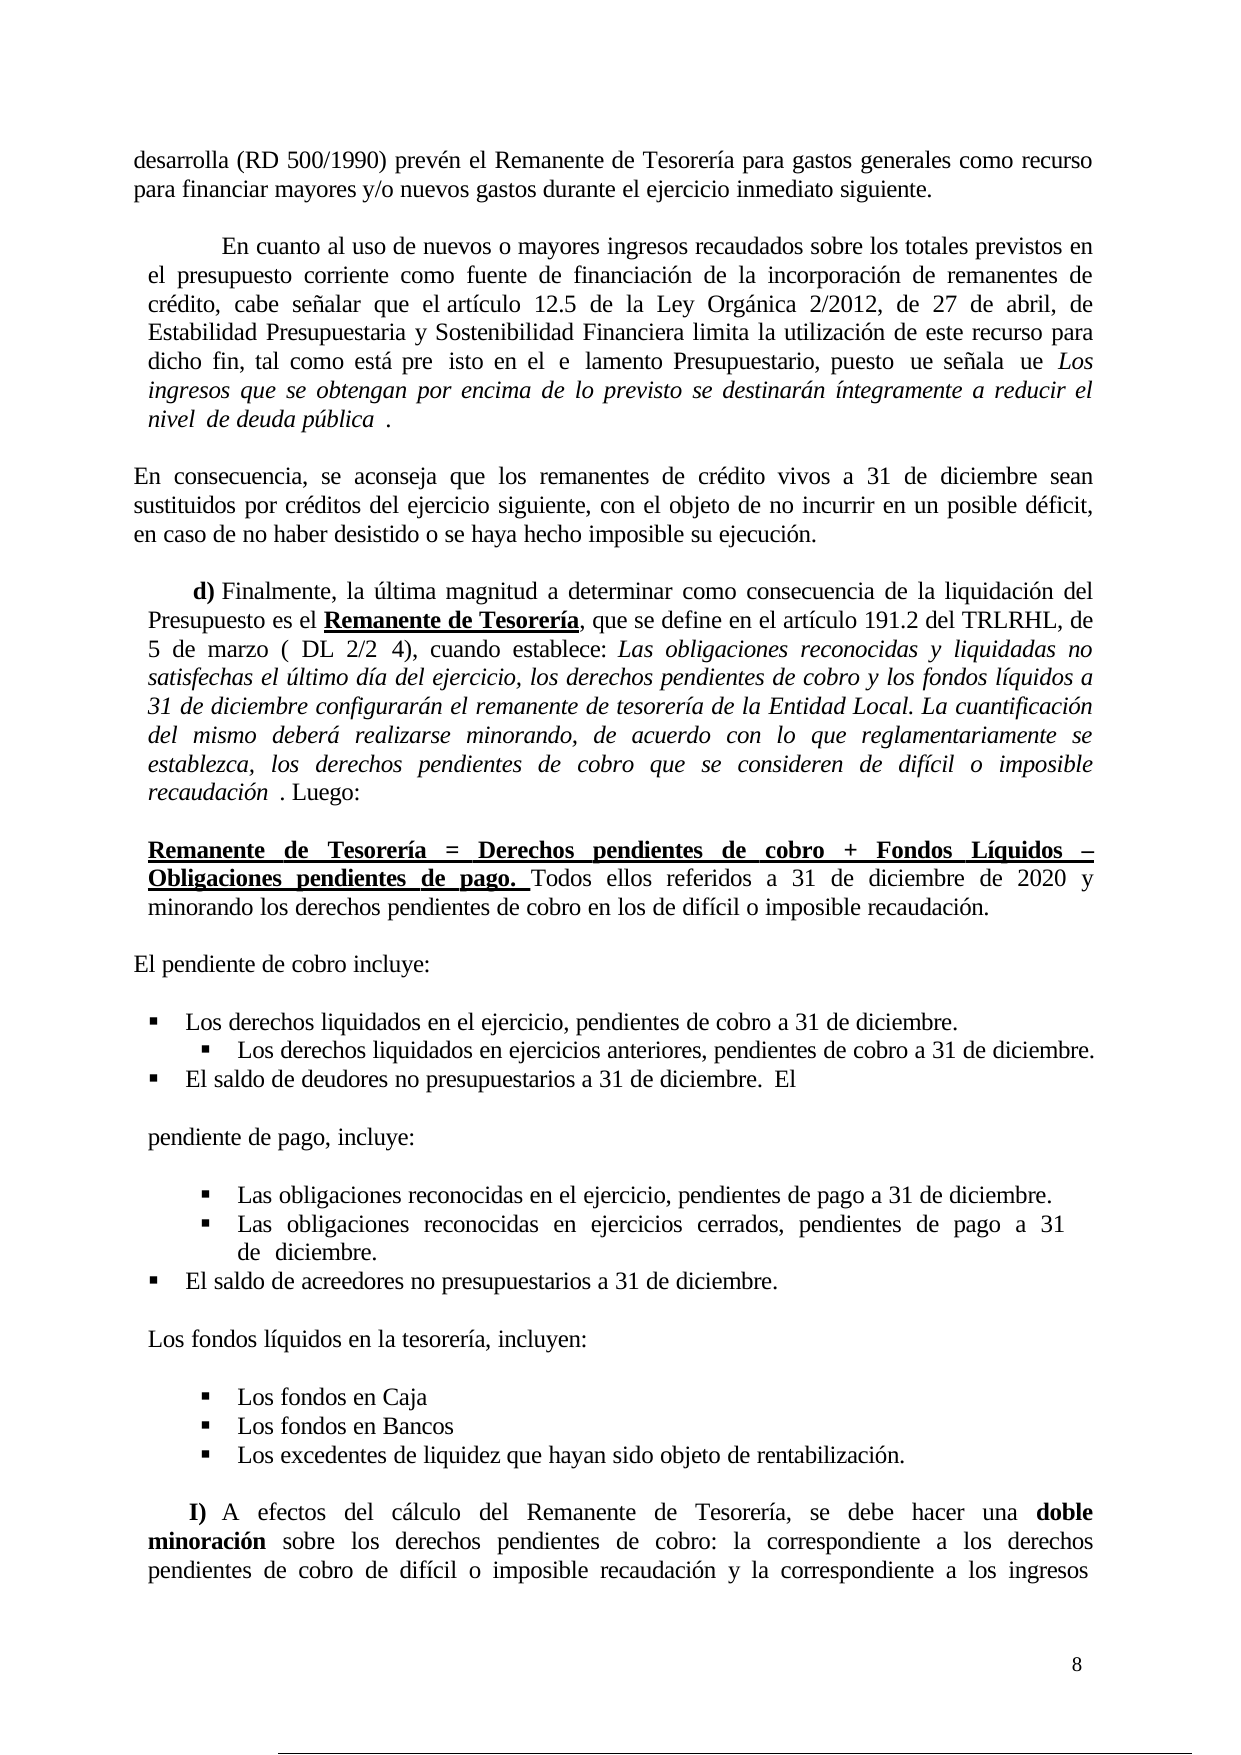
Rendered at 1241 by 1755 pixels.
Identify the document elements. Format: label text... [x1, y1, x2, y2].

list El saldo de acreedores no presupuestarios a 31 de diciembre. Los fondos líquidos en la tesorería, incluyen: [133, 1266, 813, 1352]
list Las obligaciones reconocidas en ejercicios cerrados, pendientes de pago a 31 de diciembre. [223, 1209, 1093, 1266]
list A efectos del cálculo del Remanente de Tesorería, se debe hacer una doble minoración sobre los derechos pendientes de cobro: la correspondiente a los derechos pendientes de cobro de difícil o imposible recaudación y la correspondiente a los ingresos [133, 1497, 1094, 1583]
list Los excedentes de liquidez que hayan sido objeto de rentabilización. [223, 1440, 1105, 1468]
list Los derechos liquidados en el ejercicio, pendientes de cobro a 31 de diciembre. [133, 1007, 1105, 1035]
text Obligaciones pendientes de pago. Todos ellos referidos a 31 de diciembre de 2020 y minorando los derechos pendientes de cobro en los de difícil o imposible recaudación. [148, 863, 1094, 920]
list Los fondos en Caja [223, 1382, 1105, 1411]
list El saldo de deudores no presupuestarios a 31 de diciembre. El pendiente de pago, incluye: [133, 1064, 797, 1150]
list Finalmente, la última magnitud a determinar como consecuencia de la liquidación del Presupuesto es el Remanente de Tesorería, que se define en el artículo 191.2 del TRLRHL, de 5 de marzo ( DL 2/2 4), cuando establece: Las obligaciones reconocidas y liquidadas no satisfechas el último día del ejercicio, los derechos pendientes de cobro y los fondos líquidos a 31 de diciembre configurarán el remanente de tesorería de la Entidad Local. La cuantificación del mismo deberá realizarse minorando, de acuerdo con lo que reglamentariamente se establezca, los derechos pendientes de cobro que se consideren de difícil o imposible recaudación . Luego: [133, 576, 1094, 806]
text desarrolla (RD 500/1990) prevén el Remanente de Tesorería para gastos generales como recurso para financiar mayores y/o nuevos gastos durante el ejercicio inmediato siguiente. [133, 145, 1093, 202]
text En consecuencia, se aconseja que los remanentes de crédito vivos a 31 de diciembre sean sustituidos por créditos del ejercicio siguiente, con el objeto de no incurrir en un posible déficit, en caso de no haber desistido o se haya hecho imposible su ejecución. [133, 461, 1093, 547]
list Los fondos en Bancos [223, 1411, 1105, 1440]
list Los derechos liquidados en ejercicios anteriores, pendientes de cobro a 31 de diciembre. [223, 1035, 1105, 1064]
text En cuanto al uso de nuevos o mayores ingresos recaudados sobre los totales previstos en el presupuesto corriente como fuente de financiación de la incorporación de remanentes de crédito, cabe señalar que el artículo 12.5 de la Ley Orgánica 2/2012, de 27 de abril, de Estabilidad Presupuestaria y Sostenibilidad Financiera limita la utilización de este recurso para dicho fin, tal como está pre isto en el e lamento Presupuestario, puesto ue señala ue Los ingresos que se obtengan por encima de lo previsto se destinarán íntegramente a reducir el nivel de deuda pública . [148, 231, 1094, 432]
text El pendiente de cobro incluye: [133, 949, 1105, 978]
text Remanente de Tesorería = Derechos pendientes de cobro + Fondos Líquidos – [148, 836, 1094, 860]
list Las obligaciones reconocidas en el ejercicio, pendientes de pago a 31 de diciembre. [223, 1180, 1105, 1209]
